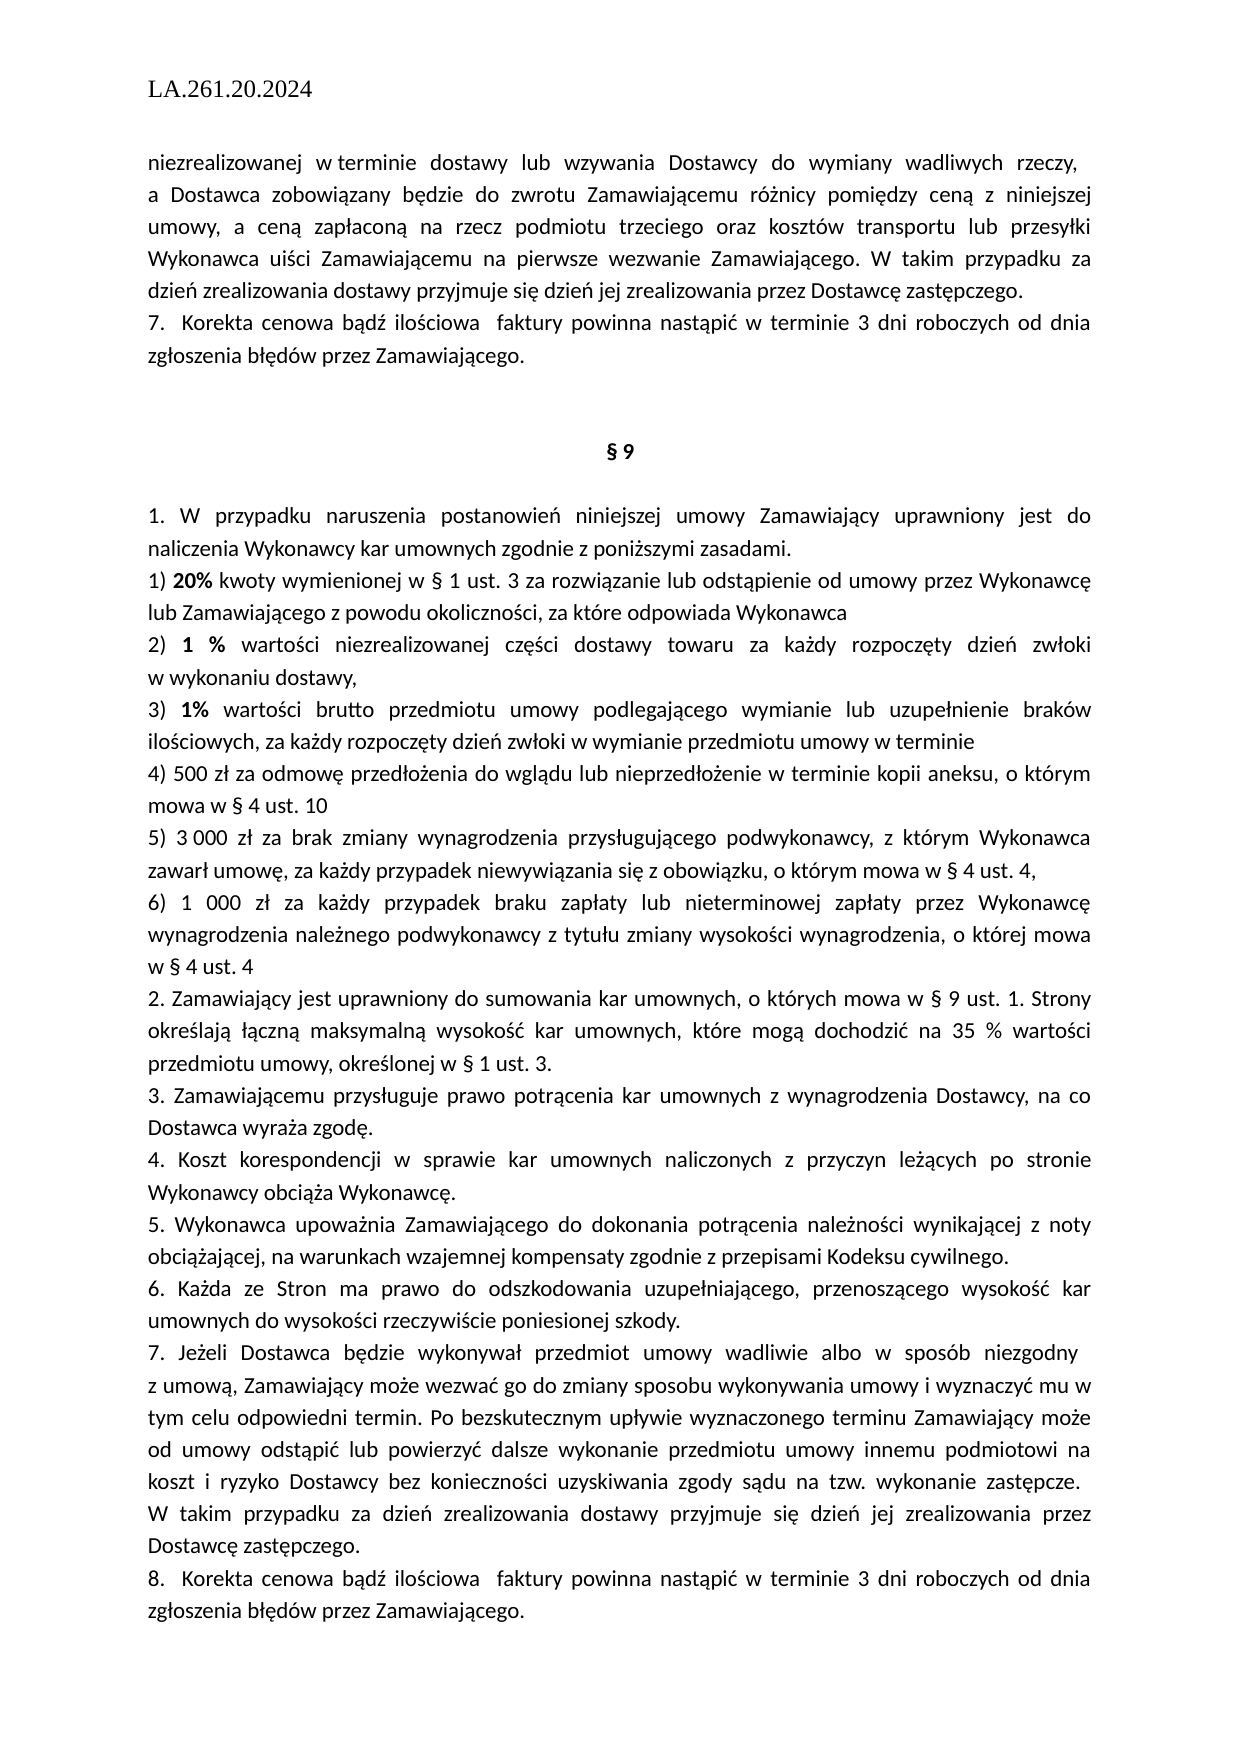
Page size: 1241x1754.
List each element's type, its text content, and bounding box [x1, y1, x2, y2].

text 5. Wykonawca upoważnia Zamawiającego do dokonania potrącenia należności wynikającej z noty obciążającej, na warunkach wzajemnej kompensaty zgodnie z przepisami Kodeksu cywilnego. [148, 1210, 1093, 1270]
text § 9 [148, 437, 1093, 465]
text 7. Jeżeli Dostawca będzie wykonywał przedmiot umowy wadliwie albo w sposób niezgodny z umową, Zamawiający może wezwać go do zmiany sposobu wykonywania umowy i wyznaczyć mu w tym celu odpowiedni termin. Po bezskutecznym upływie wyznaczonego terminu Zamawiający może od umowy odstąpić lub powierzyć dalsze wykonanie przedmiotu umowy innemu podmiotowi na koszt i ryzyko Dostawcy bez konieczności uzyskiwania zgody sądu na tzw. wykonanie zastępcze. W takim przypadku za dzień zrealizowania dostawy przyjmuje się dzień jej zrealizowania przez Dostawcę zastępczego. [148, 1338, 1093, 1560]
text 2) 1 % wartości niezrealizowanej części dostawy towaru za każdy rozpoczęty dzień zwłoki w wykonaniu dostawy, [148, 630, 1093, 691]
text 1) 20% kwoty wymienionej w § 1 ust. 3 za rozwiązanie lub odstąpienie od umowy przez Wykonawcę lub Zamawiającego z powodu okoliczności, za które odpowiada Wykonawca [148, 566, 1093, 626]
text 3. Zamawiającemu przysługuje prawo potrącenia kar umownych z wynagrodzenia Dostawcy, na co Dostawca wyraża zgodę. [148, 1081, 1093, 1141]
text 3) 1% wartości brutto przedmiotu umowy podlegającego wymianie lub uzupełnienie braków ilościowych, za każdy rozpoczęty dzień zwłoki w wymianie przedmiotu umowy w terminie [148, 695, 1093, 755]
text 8. Korekta cenowa bądź ilościowa faktury powinna nastąpić w terminie 3 dni roboczych od dnia zgłoszenia błędów przez Zamawiającego. [148, 1564, 1093, 1624]
text 6. Każda ze Stron ma prawo do odszkodowania uzupełniającego, przenoszącego wysokość kar umownych do wysokości rzeczywiście poniesionej szkody. [148, 1274, 1093, 1334]
text 5) 3 000 zł za brak zmiany wynagrodzenia przysługującego podwykonawcy, z którym Wykonawca zawarł umowę, za każdy przypadek niewywiązania się z obowiązku, o którym mowa w § 4 ust. 4, [148, 823, 1093, 884]
text 7. Korekta cenowa bądź ilościowa faktury powinna nastąpić w terminie 3 dni roboczych od dnia zgłoszenia błędów przez Zamawiającego. [148, 308, 1093, 369]
text niezrealizowanej w terminie dostawy lub wzywania Dostawcy do wymiany wadliwych rzeczy, a Dostawca zobowiązany będzie do zwrotu Zamawiającemu różnicy pomiędzy ceną z niniejszej umowy, a ceną zapłaconą na rzecz podmiotu trzeciego oraz kosztów transportu lub przesyłki Wykonawca uiści Zamawiającemu na pierwsze wezwanie Zamawiającego. W takim przypadku za dzień zrealizowania dostawy przyjmuje się dzień jej zrealizowania przez Dostawcę zastępczego. [148, 148, 1093, 304]
text 2. Zamawiający jest uprawniony do sumowania kar umownych, o których mowa w § 9 ust. 1. Strony określają łączną maksymalną wysokość kar umownych, które mogą dochodzić na 35 % wartości przedmiotu umowy, określonej w § 1 ust. 3. [148, 984, 1093, 1077]
text 4. Koszt korespondencji w sprawie kar umownych naliczonych z przyczyn leżących po stronie Wykonawcy obciąża Wykonawcę. [148, 1145, 1093, 1206]
text 1. W przypadku naruszenia postanowień niniejszej umowy Zamawiający uprawniony jest do naliczenia Wykonawcy kar umownych zgodnie z poniższymi zasadami. [148, 502, 1093, 562]
text 6) 1 000 zł za każdy przypadek braku zapłaty lub nieterminowej zapłaty przez Wykonawcę wynagrodzenia należnego podwykonawcy z tytułu zmiany wysokości wynagrodzenia, o której mowa w § 4 ust. 4 [148, 888, 1093, 980]
text 4) 500 zł za odmowę przedłożenia do wglądu lub nieprzedłożenie w terminie kopii aneksu, o którym mowa w § 4 ust. 10 [148, 759, 1093, 819]
